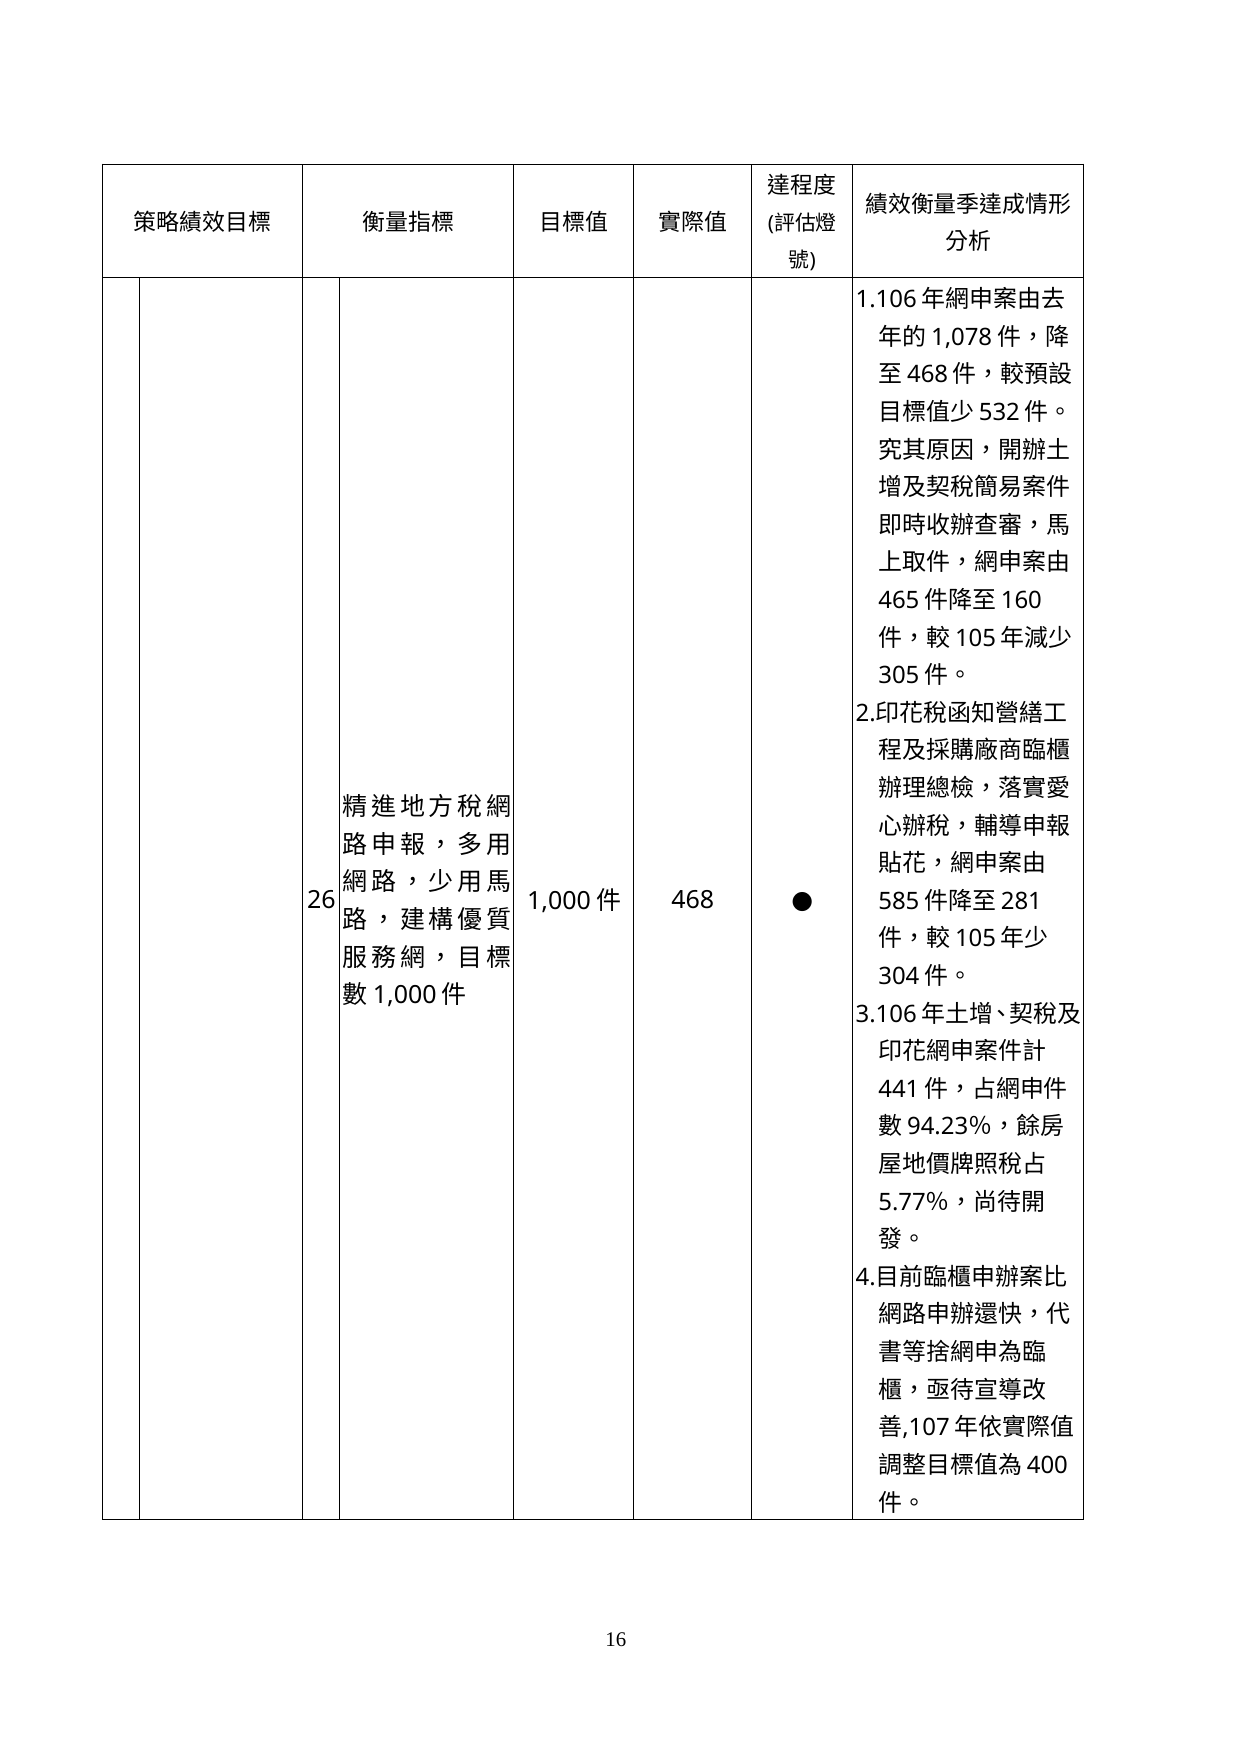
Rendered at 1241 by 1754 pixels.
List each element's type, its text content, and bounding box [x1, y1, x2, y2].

table_header 目標值 [514, 165, 633, 277]
table_cell 468 [634, 278, 751, 1519]
table_header 衡量指標 [303, 165, 513, 277]
table_cell 精進地方稅網路申報，多用網路，少用馬路，建構優質服務網，目標數1,000件 [340, 278, 513, 1519]
table_cell [140, 278, 302, 1519]
table_header 實際值 [634, 165, 751, 277]
table_cell 26 [303, 278, 339, 1519]
table_header 績效衡量季達成情形分析 [853, 165, 1083, 277]
table_cell 1.106年網申案由去年的1,078件，降至468件，較預設目標值少532件。究其原因，開辦土增及契稅簡易案件即時收辦查審，馬上取件，網申案由465件降至160件，較105年減少305件。 2.印花稅函知營繕工程及採購廠商臨櫃辦理總檢，落實愛心辦稅，輔導申報貼花，網申案由585件降至281件，較105年少304件。 3.106年土增、契稅及印花網申案件計441件，占網申件數94.23％，餘房屋地價牌照稅占5.77％，尚待開發。 4.目前臨櫃申辦案比網路申辦還快，代書等捨網申為臨櫃，亟待宣導改善,107年依實際值調整目標值為400件。 [853, 278, 1083, 1519]
table_cell 1,000件 [514, 278, 633, 1519]
table_header 達程度 (評估燈號) [752, 165, 852, 277]
table_cell [103, 278, 139, 1519]
table_cell ● [752, 278, 852, 1519]
table_header 策略績效目標 [103, 165, 302, 277]
